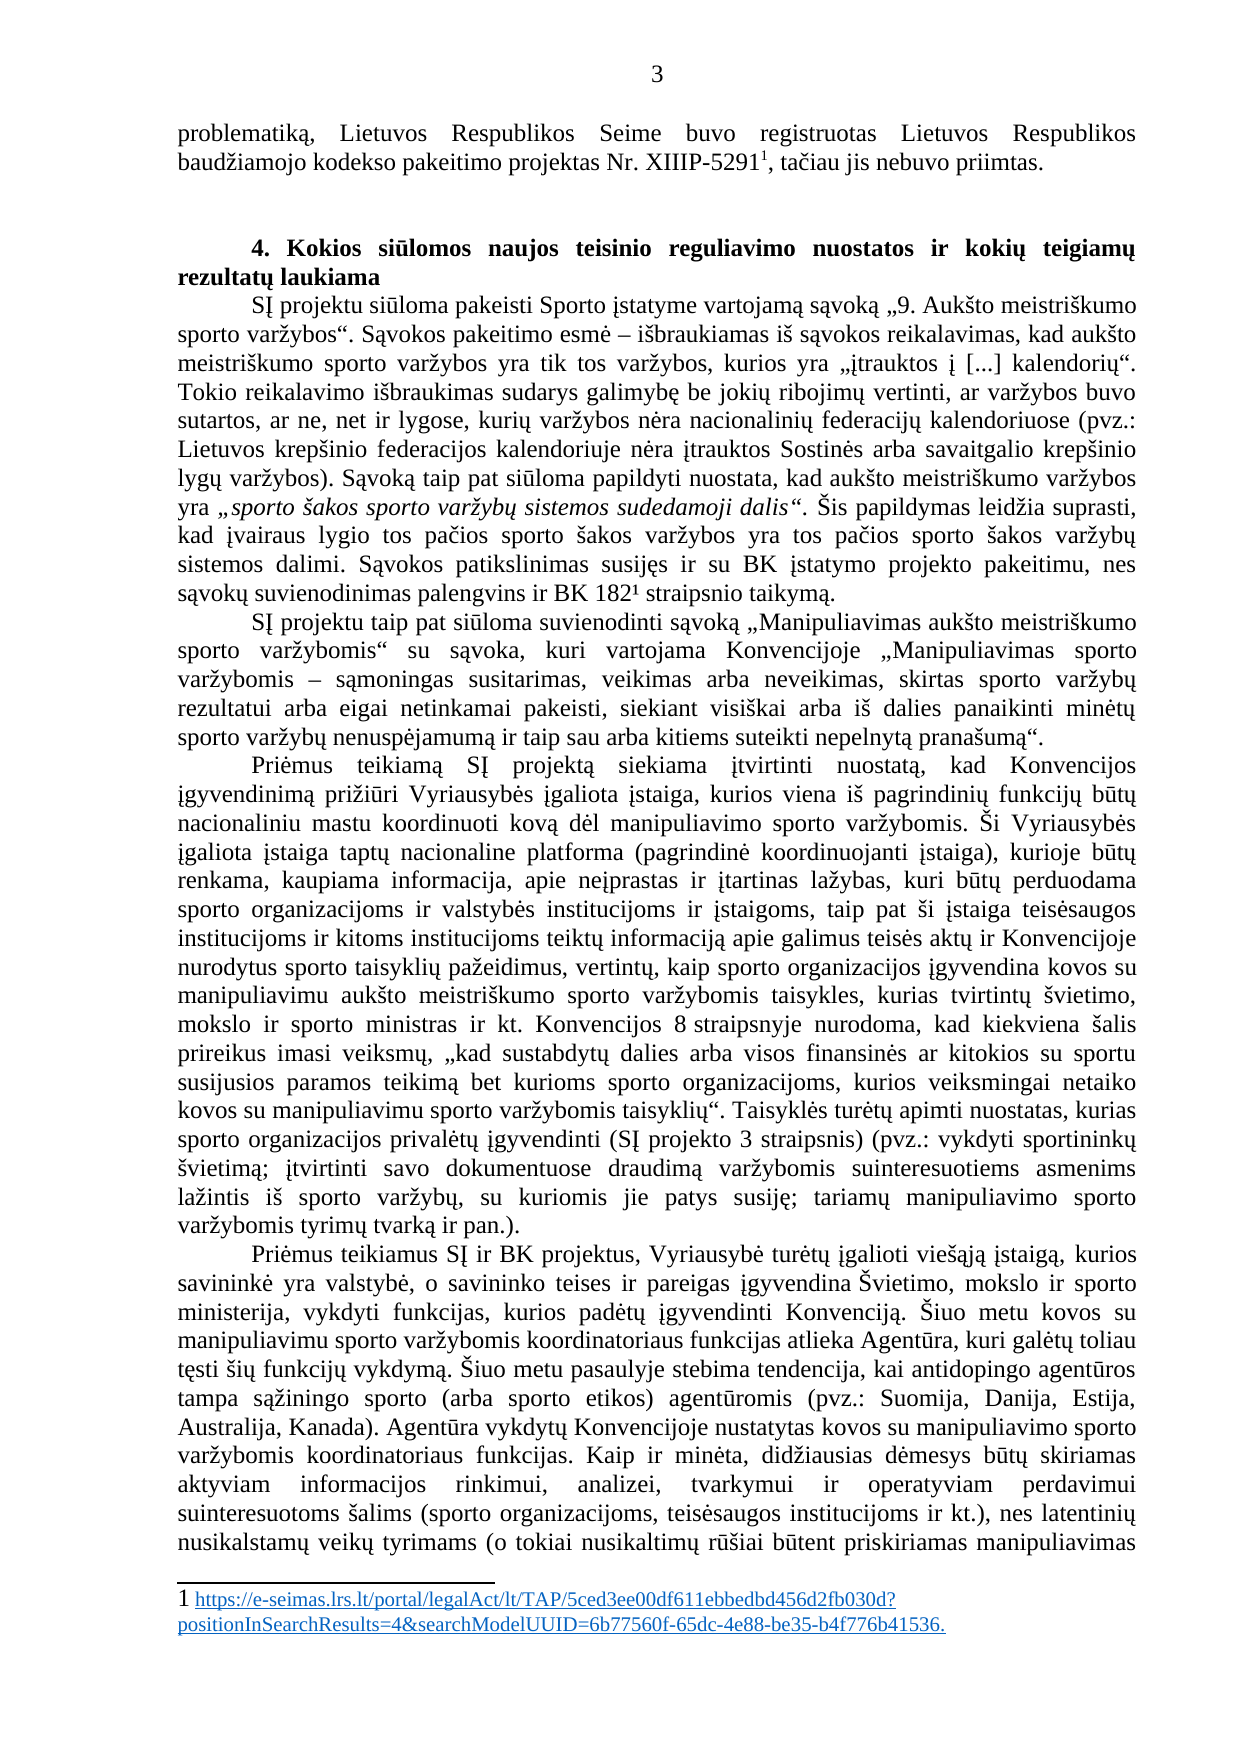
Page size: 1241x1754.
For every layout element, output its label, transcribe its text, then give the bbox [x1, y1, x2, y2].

text 4. Kokios siūlomos naujos teisinio reguliavimo nuostatos ir kokių teigiamų rezultatų laukiama [177, 233, 1137, 291]
text SĮ projektu taip pat siūloma suvienodinti sąvoką „Manipuliavimas aukšto meistriškumo sporto varžybomis“ su sąvoka, kuri vartojama Konvencijoje „Manipuliavimas sporto varžybomis – sąmoningas susitarimas, veikimas arba neveikimas, skirtas sporto varžybų rezultatui arba eigai netinkamai pakeisti, siekiant visiškai arba iš dalies panaikinti minėtų sporto varžybų nenuspėjamumą ir taip sau arba kitiems suteikti nepelnytą pranašumą“. [177, 607, 1137, 751]
text Priėmus teikiamą SĮ projektą siekiama įtvirtinti nuostatą, kad Konvencijos įgyvendinimą prižiūri Vyriausybės įgaliota įstaiga, kurios viena iš pagrindinių funkcijų būtų nacionaliniu mastu koordinuoti kovą dėl manipuliavimo sporto varžybomis. Ši Vyriausybės įgaliota įstaiga taptų nacionaline platforma (pagrindinė koordinuojanti įstaiga), kurioje būtų renkama, kaupiama informacija, apie neįprastas ir įtartinas lažybas, kuri būtų perduodama sporto organizacijoms ir valstybės institucijoms ir įstaigoms, taip pat ši įstaiga teisėsaugos institucijoms ir kitoms institucijoms teiktų informaciją apie galimus teisės aktų ir Konvencijoje nurodytus sporto taisyklių pažeidimus, vertintų, kaip sporto organizacijos įgyvendina kovos su manipuliavimu aukšto meistriškumo sporto varžybomis taisykles, kurias tvirtintų švietimo, mokslo ir sporto ministras ir kt. Konvencijos 8 straipsnyje nurodoma, kad kiekviena šalis prireikus imasi veiksmų, „kad sustabdytų dalies arba visos finansinės ar kitokios su sportu susijusios paramos teikimą bet kurioms sporto organizacijoms, kurios veiksmingai netaiko kovos su manipuliavimu sporto varžybomis taisyklių“. Taisyklės turėtų apimti nuostatas, kurias sporto organizacijos privalėtų įgyvendinti (SĮ projekto 3 straipsnis) (pvz.: vykdyti sportininkų švietimą; įtvirtinti savo dokumentuose draudimą varžybomis suinteresuotiems asmenims lažintis iš sporto varžybų, su kuriomis jie patys susiję; tariamų manipuliavimo sporto varžybomis tyrimų tvarką ir pan.). [177, 751, 1137, 1239]
text https://e-seimas.lrs.lt/portal/legalAct/lt/TAP/5ced3ee00df611ebbedbd456d2fb030d?positionInSearchResults=4&searchModelUUID=6b77560f-65dc-4e88-be35-b4f776b41536. [177, 1583, 1137, 1636]
text SĮ projektu siūloma pakeisti Sporto įstatyme vartojamą sąvoką „9. Aukšto meistriškumo sporto varžybos“. Sąvokos pakeitimo esmė – išbraukiamas iš sąvokos reikalavimas, kad aukšto meistriškumo sporto varžybos yra tik tos varžybos, kurios yra „įtrauktos į [...] kalendorių“. Tokio reikalavimo išbraukimas sudarys galimybę be jokių ribojimų vertinti, ar varžybos buvo sutartos, ar ne, net ir lygose, kurių varžybos nėra nacionalinių federacijų kalendoriuose (pvz.: Lietuvos krepšinio federacijos kalendoriuje nėra įtrauktos Sostinės arba savaitgalio krepšinio lygų varžybos). Sąvoką taip pat siūloma papildyti nuostata, kad aukšto meistriškumo varžybos yra „sporto šakos sporto varžybų sistemos sudedamoji dalis“. Šis papildymas leidžia suprasti, kad įvairaus lygio tos pačios sporto šakos varžybos yra tos pačios sporto šakos varžybų sistemos dalimi. Sąvokos patikslinimas susijęs ir su BK įstatymo projekto pakeitimu, nes sąvokų suvienodinimas palengvins ir BK 182¹ straipsnio taikymą. [177, 291, 1137, 607]
text problematiką, Lietuvos Respublikos Seime buvo registruotas Lietuvos Respublikos baudžiamojo kodekso pakeitimo projektas Nr. XIIIP-5291, tačiau jis nebuvo priimtas. [177, 118, 1137, 176]
text Priėmus teikiamus SĮ ir BK projektus, Vyriausybė turėtų įgalioti viešąją įstaigą, kurios savininkė yra valstybė, o savininko teises ir pareigas įgyvendina Švietimo, mokslo ir sporto ministerija, vykdyti funkcijas, kurios padėtų įgyvendinti Konvenciją. Šiuo metu kovos su manipuliavimu sporto varžybomis koordinatoriaus funkcijas atlieka Agentūra, kuri galėtų toliau tęsti šių funkcijų vykdymą. Šiuo metu pasaulyje stebima tendencija, kai antidopingo agentūros tampa sąžiningo sporto (arba sporto etikos) agentūromis (pvz.: Suomija, Danija, Estija, Australija, Kanada). Agentūra vykdytų Konvencijoje nustatytas kovos su manipuliavimo sporto varžybomis koordinatoriaus funkcijas. Kaip ir minėta, didžiausias dėmesys būtų skiriamas aktyviam informacijos rinkimui, analizei, tvarkymui ir operatyviam perdavimui suinteresuotoms šalims (sporto organizacijoms, teisėsaugos institucijoms ir kt.), nes latentinių nusikalstamų veikų tyrimams (o tokiai nusikaltimų rūšiai būtent priskiriamas manipuliavimas [177, 1239, 1137, 1556]
